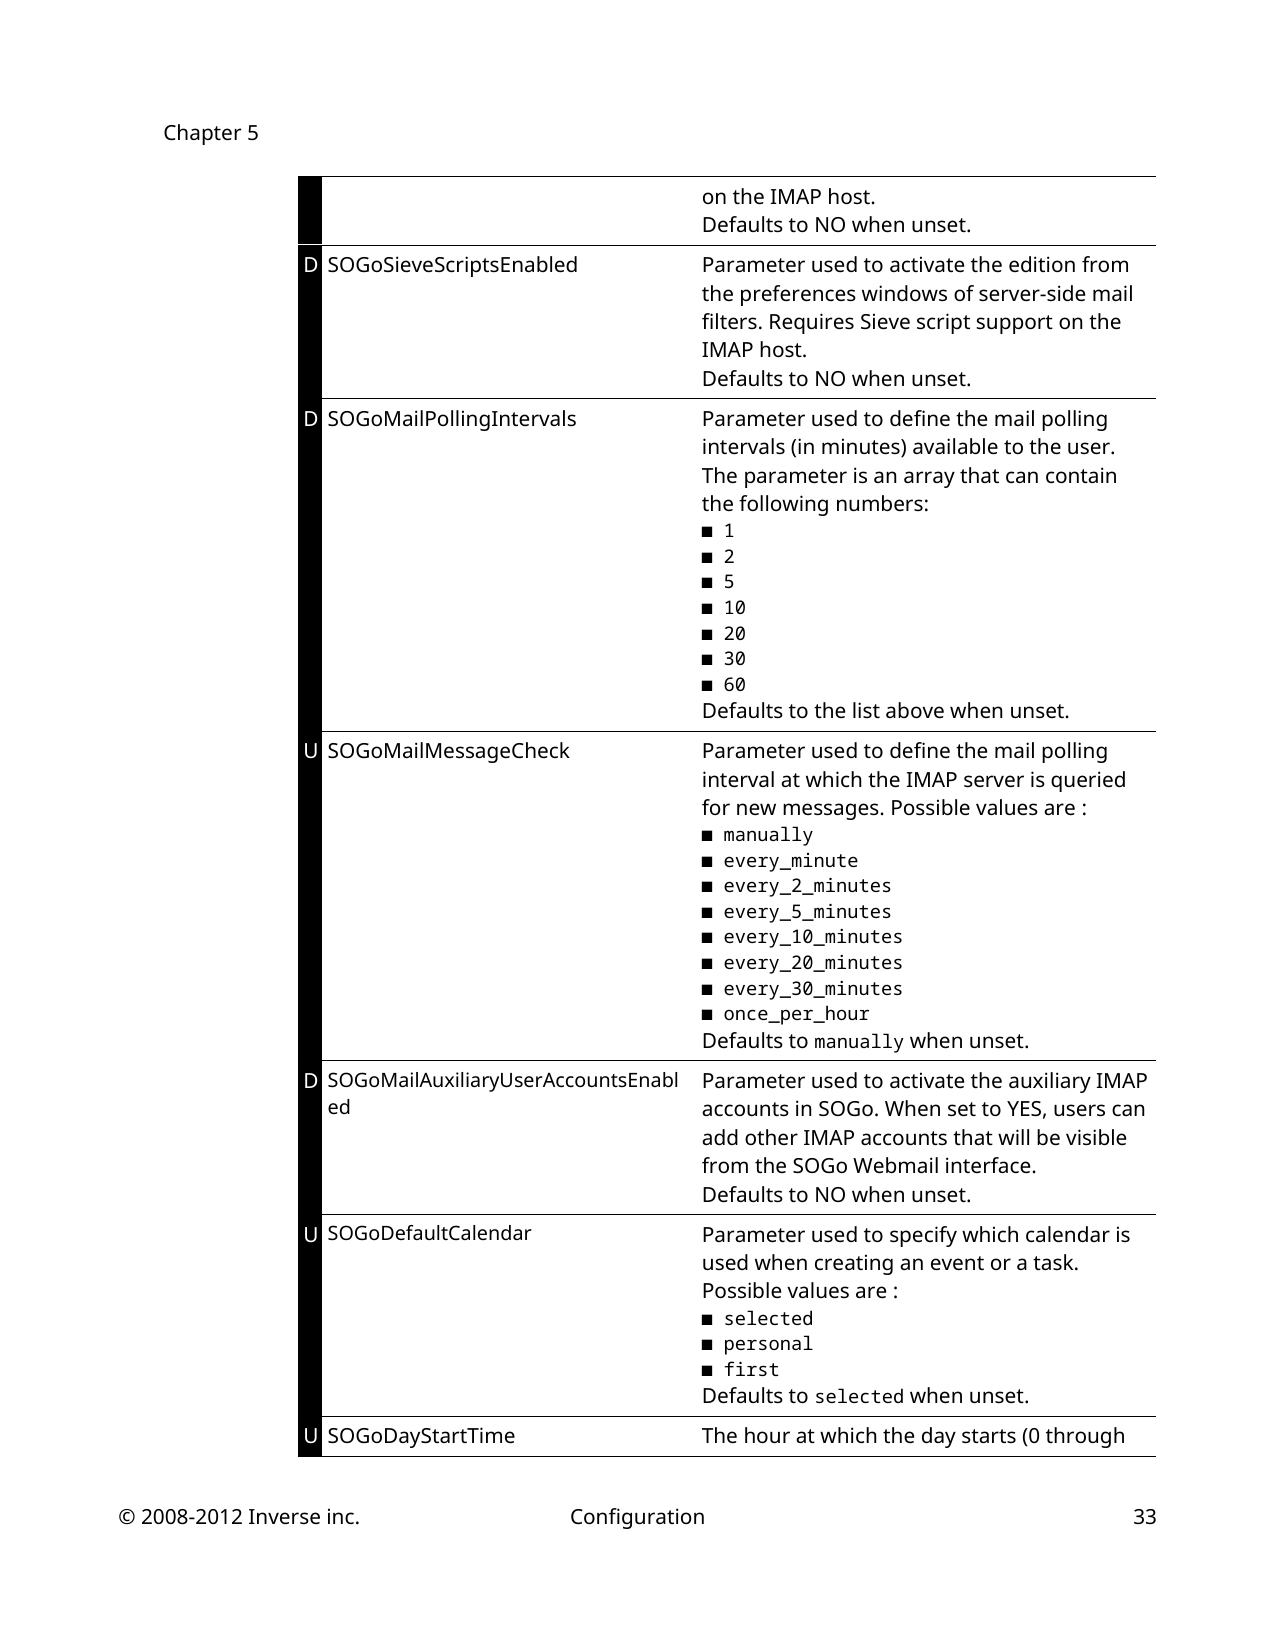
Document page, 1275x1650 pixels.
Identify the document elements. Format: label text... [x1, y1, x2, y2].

table_cell [322, 177, 696, 244]
table_cell D [298, 1061, 322, 1214]
table_cell SOGoDefaultCalendar [322, 1215, 696, 1416]
table_cell D [298, 399, 322, 731]
table_cell SOGoDayStartTime [322, 1417, 696, 1456]
table_cell Parameter used to define the mail polling interval at which the IMAP server is queried for new messages. Possible values are : manually every_minute every_2_minutes every_5_minutes every_10_minutes every_20_minutes every_30_minutes once_per_hour Defaults to manually when unset. [696, 732, 1156, 1060]
table_cell U [298, 732, 322, 1060]
table_cell Parameter used to activate the edition from the preferences windows of server-side mail filters. Requires Sieve script support on the IMAP host. Defaults to NO when unset. [696, 246, 1156, 398]
table_cell D [298, 246, 322, 398]
table_cell U [298, 1417, 322, 1456]
table_cell Parameter used to define the mail polling intervals (in minutes) available to the user. The parameter is an array that can contain the following numbers: 1 2 5 10 20 30 60 Defaults to the list above when unset. [696, 399, 1156, 731]
table_cell on the IMAP host. Defaults to NO when unset. [696, 177, 1156, 244]
table_cell U [298, 1215, 322, 1416]
table_cell SOGoMailMessageCheck [322, 732, 696, 1060]
table_cell [298, 177, 322, 244]
table_cell Parameter used to activate the auxiliary IMAP accounts in SOGo. When set to YES, users can add other IMAP accounts that will be visible from the SOGo Webmail interface. Defaults to NO when unset. [696, 1061, 1156, 1214]
table_cell The hour at which the day starts (0 through [696, 1417, 1156, 1456]
table_cell Parameter used to specify which calendar is used when creating an event or a task. Possible values are : selected personal first Defaults to selected when unset. [696, 1215, 1156, 1416]
table_cell SOGoMailPollingIntervals [322, 399, 696, 731]
table_cell SOGoSieveScriptsEnabled [322, 246, 696, 398]
table_cell SOGoMailAuxiliaryUserAccountsEnabled [322, 1061, 696, 1214]
